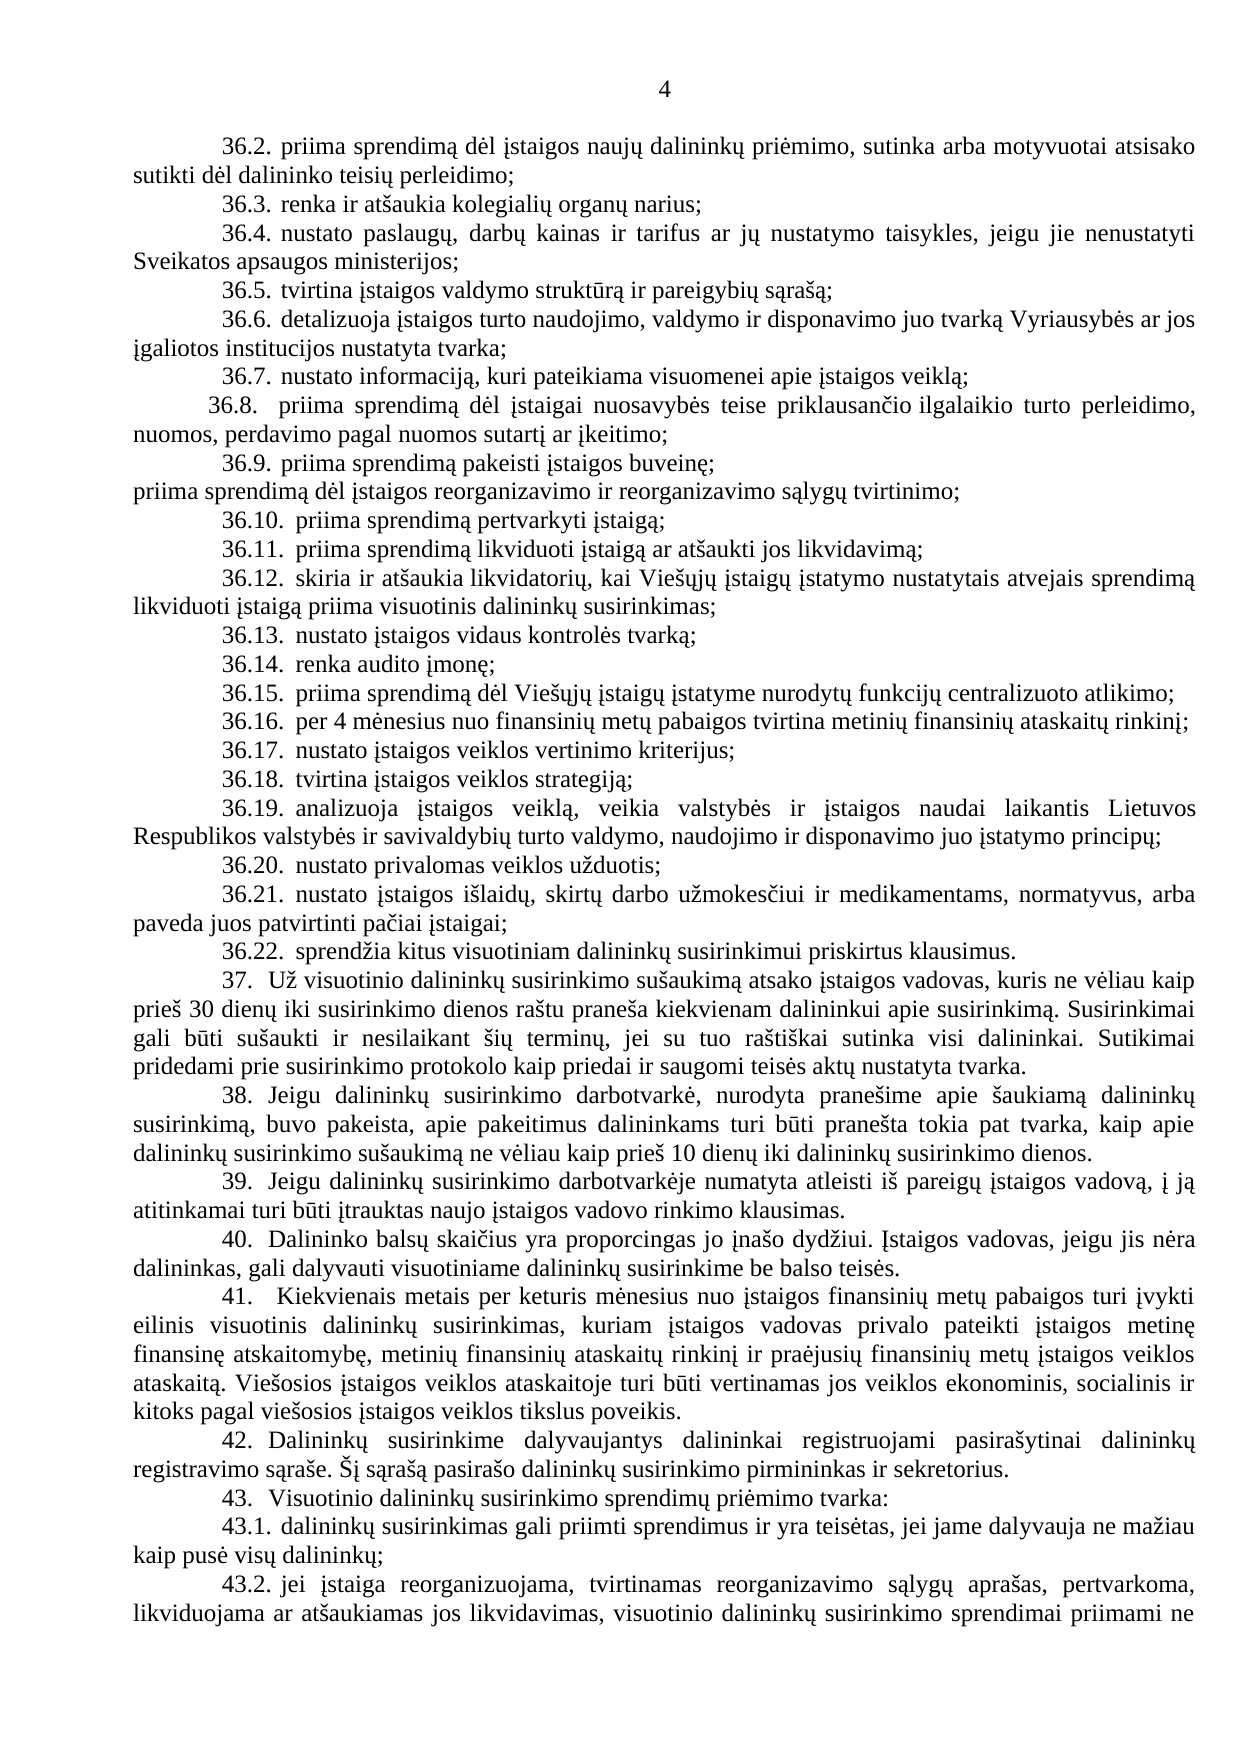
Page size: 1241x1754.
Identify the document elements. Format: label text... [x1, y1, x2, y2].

text 39. Jeigu dalininkų susirinkimo darbotvarkėje numatyta atleisti iš pareigų įstaigos vadovą, į ją atitinkamai turi būti įtrauktas naujo įstaigos vadovo rinkimo klausimas. [133, 1166, 1196, 1224]
text 36.8. priima sprendimą dėl įstaigai nuosavybės teise priklausančio ilgalaikio turto perleidimo, nuomos, perdavimo pagal nuomos sutartį ar įkeitimo; [133, 390, 1196, 448]
text 36.19. analizuoja įstaigos veiklą, veikia valstybės ir įstaigos naudai laikantis Lietuvos Respublikos valstybės ir savivaldybių turto valdymo, naudojimo ir disponavimo juo įstatymo principų; [133, 793, 1196, 850]
text priima sprendimą dėl įstaigos reorganizavimo ir reorganizavimo sąlygų tvirtinimo; [133, 476, 1196, 505]
text 43. Visuotinio dalininkų susirinkimo sprendimų priėmimo tvarka: [133, 1483, 1196, 1511]
text 36.6. detalizuoja įstaigos turto naudojimo, valdymo ir disponavimo juo tvarką Vyriausybės ar jos įgaliotos institucijos nustatyta tvarka; [133, 304, 1196, 361]
text 36.9. priima sprendimą pakeisti įstaigos buveinę; [133, 448, 1196, 476]
text 42. Dalininkų susirinkime dalyvaujantys dalininkai registruojami pasirašytinai dalininkų registravimo sąraše. Šį sąrašą pasirašo dalininkų susirinkimo pirmininkas ir sekretorius. [133, 1425, 1196, 1483]
text 36.15. priima sprendimą dėl Viešųjų įstaigų įstatyme nurodytų funkcijų centralizuoto atlikimo; [133, 678, 1196, 706]
text 37. Už visuotinio dalininkų susirinkimo sušaukimą atsako įstaigos vadovas, kuris ne vėliau kaip prieš 30 dienų iki susirinkimo dienos raštu praneša kiekvienam dalininkui apie susirinkimą. Susirinkimai gali būti sušaukti ir nesilaikant šių terminų, jei su tuo raštiškai sutinka visi dalininkai. Sutikimai pridedami prie susirinkimo protokolo kaip priedai ir saugomi teisės aktų nustatyta tvarka. [133, 965, 1196, 1080]
text 36.13. nustato įstaigos vidaus kontrolės tvarką; [133, 620, 1196, 649]
text 36.21. nustato įstaigos išlaidų, skirtų darbo užmokesčiui ir medikamentams, normatyvus, arba paveda juos patvirtinti pačiai įstaigai; [133, 879, 1196, 936]
text 36.2. priima sprendimą dėl įstaigos naujų dalininkų priėmimo, sutinka arba motyvuotai atsisako sutikti dėl dalininko teisių perleidimo; [133, 131, 1196, 189]
text 36.11. priima sprendimą likviduoti įstaigą ar atšaukti jos likvidavimą; [133, 534, 1196, 563]
text 36.22. sprendžia kitus visuotiniam dalininkų susirinkimui priskirtus klausimus. [133, 936, 1196, 965]
text 36.5. tvirtina įstaigos valdymo struktūrą ir pareigybių sąrašą; [133, 275, 1196, 304]
text 38. Jeigu dalininkų susirinkimo darbotvarkė, nurodyta pranešime apie šaukiamą dalininkų susirinkimą, buvo pakeista, apie pakeitimus dalininkams turi būti pranešta tokia pat tvarka, kaip apie dalininkų susirinkimo sušaukimą ne vėliau kaip prieš 10 dienų iki dalininkų susirinkimo dienos. [133, 1080, 1196, 1166]
text 36.17. nustato įstaigos veiklos vertinimo kriterijus; [133, 735, 1196, 764]
text 40. Dalininko balsų skaičius yra proporcingas jo įnašo dydžiui. Įstaigos vadovas, jeigu jis nėra dalininkas, gali dalyvauti visuotiniame dalininkų susirinkime be balso teisės. [133, 1224, 1196, 1281]
text 41. Kiekvienais metais per keturis mėnesius nuo įstaigos finansinių metų pabaigos turi įvykti eilinis visuotinis dalininkų susirinkimas, kuriam įstaigos vadovas privalo pateikti įstaigos metinę finansinę atskaitomybę, metinių finansinių ataskaitų rinkinį ir praėjusių finansinių metų įstaigos veiklos ataskaitą. Viešosios įstaigos veiklos ataskaitoje turi būti vertinamas jos veiklos ekonominis, socialinis ir kitoks pagal viešosios įstaigos veiklos tikslus poveikis. [133, 1281, 1196, 1425]
text 36.16. per 4 mėnesius nuo finansinių metų pabaigos tvirtina metinių finansinių ataskaitų rinkinį; [133, 706, 1196, 735]
text 43.1. dalininkų susirinkimas gali priimti sprendimus ir yra teisėtas, jei jame dalyvauja ne mažiau kaip pusė visų dalininkų; [133, 1511, 1196, 1569]
text 36.18. tvirtina įstaigos veiklos strategiją; [133, 764, 1196, 793]
text 36.20. nustato privalomas veiklos užduotis; [133, 850, 1196, 879]
text 36.10. priima sprendimą pertvarkyti įstaigą; [133, 505, 1196, 534]
text 43.2. jei įstaiga reorganizuojama, tvirtinamas reorganizavimo sąlygų aprašas, pertvarkoma, likviduojama ar atšaukiamas jos likvidavimas, visuotinio dalininkų susirinkimo sprendimai priimami ne [133, 1569, 1196, 1626]
text 36.3. renka ir atšaukia kolegialių organų narius; [133, 189, 1196, 218]
text 36.14. renka audito įmonę; [133, 649, 1196, 678]
text 36.4. nustato paslaugų, darbų kainas ir tarifus ar jų nustatymo taisykles, jeigu jie nenustatyti Sveikatos apsaugos ministerijos; [133, 218, 1196, 275]
text 36.12. skiria ir atšaukia likvidatorių, kai Viešųjų įstaigų įstatymo nustatytais atvejais sprendimą likviduoti įstaigą priima visuotinis dalininkų susirinkimas; [133, 563, 1196, 620]
text 36.7. nustato informaciją, kuri pateikiama visuomenei apie įstaigos veiklą; [222, 361, 1196, 390]
